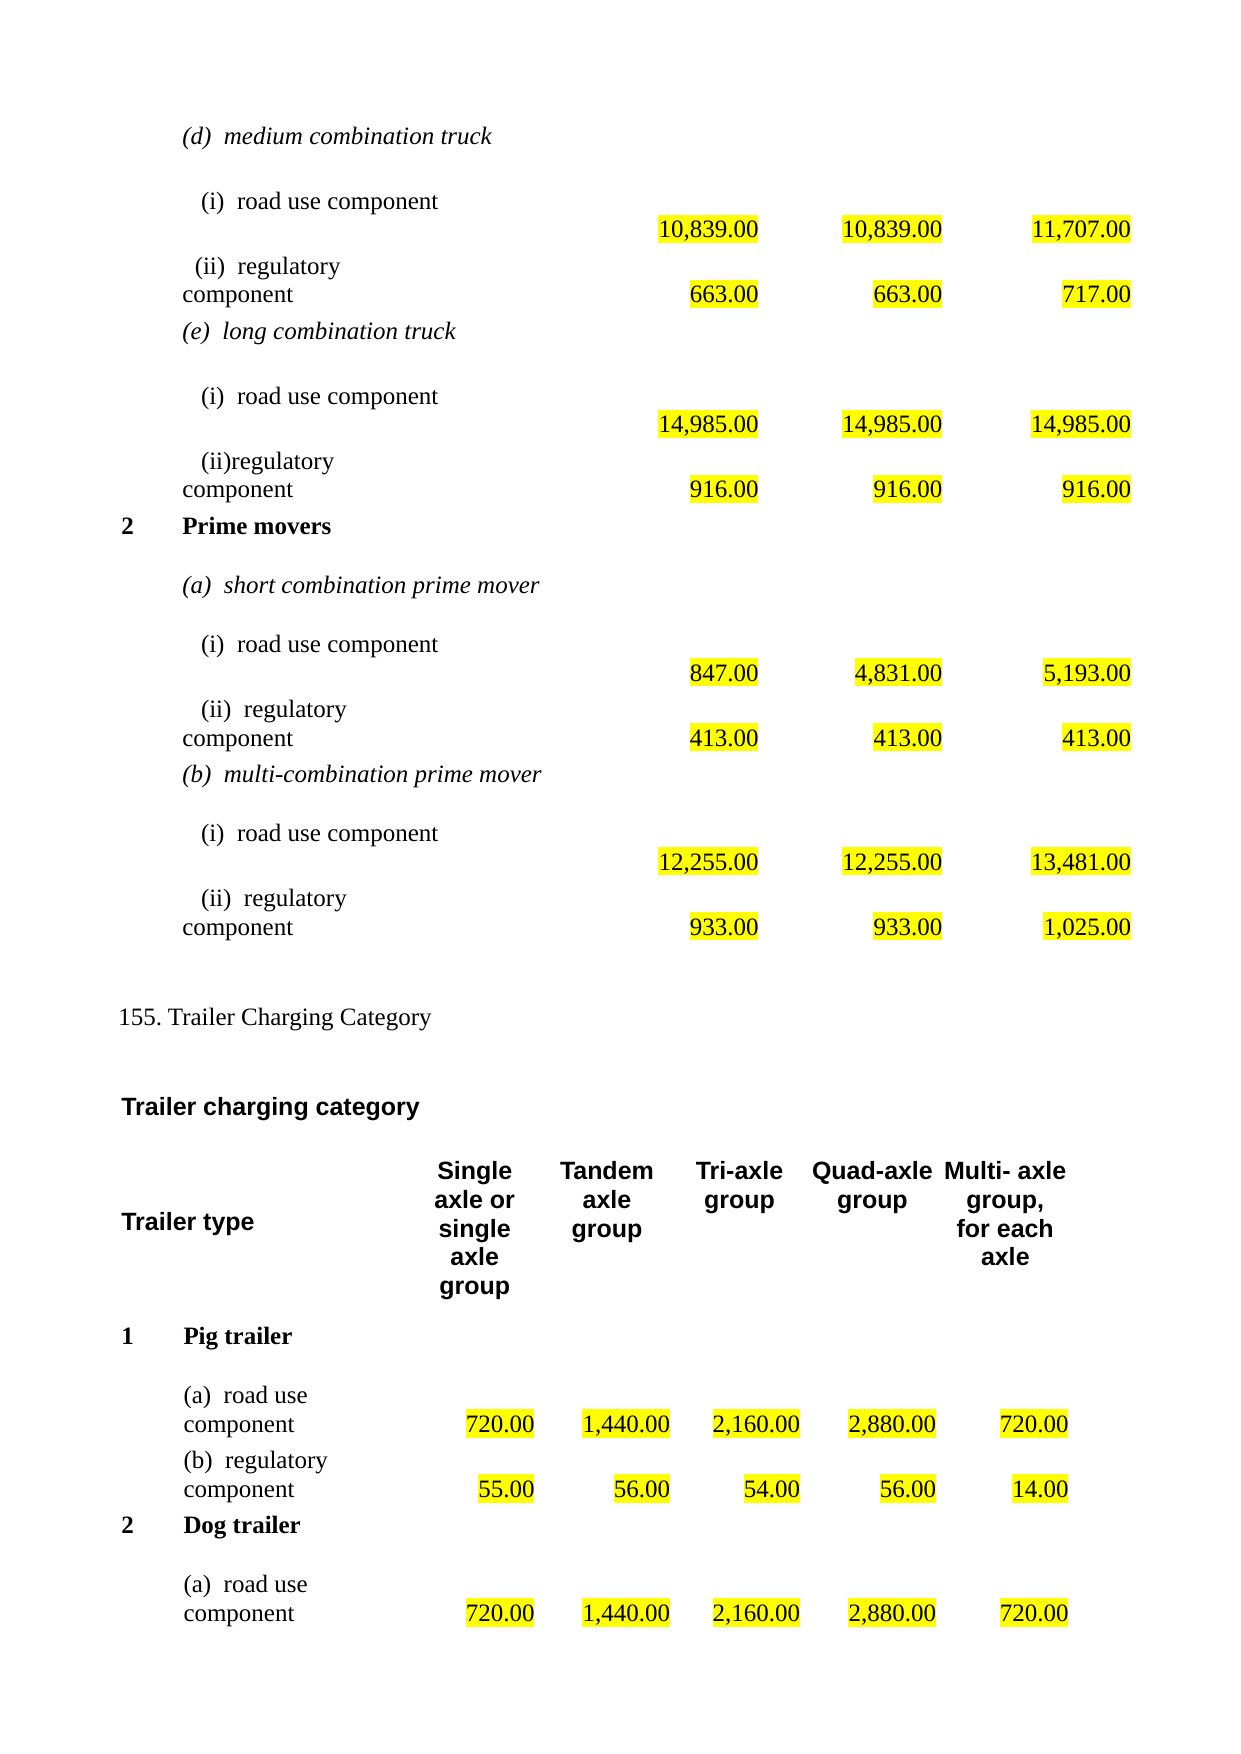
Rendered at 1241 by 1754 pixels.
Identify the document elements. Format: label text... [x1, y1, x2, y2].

table_cell 14.00 [939, 1443, 1071, 1507]
table_cell [945, 313, 1134, 378]
table_cell (i) road use component [179, 378, 573, 443]
table_cell 413.00 [761, 691, 945, 756]
table_header [803, 1089, 939, 1153]
table_cell [945, 118, 1134, 183]
table_cell 720.00 [939, 1378, 1071, 1442]
table_header [538, 1089, 673, 1153]
table_cell (ii) regulatory component [179, 248, 573, 313]
table_cell Tri-axle group [673, 1153, 806, 1318]
table_cell [118, 626, 179, 691]
table_cell 4,831.00 [761, 626, 945, 691]
table_cell 916.00 [761, 443, 945, 508]
table_header [939, 1089, 1071, 1153]
table_cell 916.00 [573, 443, 761, 508]
table_cell 55.00 [408, 1443, 537, 1507]
table_cell 720.00 [408, 1378, 537, 1442]
table_cell 5,193.00 [945, 626, 1134, 691]
table_cell [118, 443, 179, 508]
table_cell (b) regulatory component [180, 1443, 408, 1507]
table_cell 717.00 [945, 248, 1134, 313]
table_cell Dog trailer [180, 1508, 408, 1566]
table_cell (a) road use component [180, 1378, 408, 1442]
table_cell [118, 118, 179, 183]
table_cell 14,985.00 [761, 378, 945, 443]
table_cell (a) short combination prime mover [179, 567, 945, 626]
table_cell Single axle or single axle group [408, 1153, 541, 1318]
table_header Trailer charging category [118, 1089, 537, 1153]
table_cell 1,440.00 [538, 1566, 673, 1631]
table_cell 933.00 [573, 880, 761, 945]
table_cell 10,839.00 [761, 183, 945, 248]
table_cell 847.00 [573, 626, 761, 691]
table_cell [408, 1508, 537, 1566]
table_cell 916.00 [945, 443, 1134, 508]
table_cell [118, 1443, 180, 1507]
table_cell [118, 378, 179, 443]
table_cell [118, 313, 179, 378]
table_cell 11,707.00 [945, 183, 1134, 248]
table_cell (i) road use component [179, 183, 573, 248]
table_cell [803, 1508, 939, 1566]
table_cell 933.00 [761, 880, 945, 945]
table_cell 1,025.00 [945, 880, 1134, 945]
table_cell 2 [118, 508, 179, 567]
table_cell [118, 183, 179, 248]
table_cell [118, 1378, 180, 1442]
table_cell 720.00 [939, 1566, 1071, 1631]
table_cell 413.00 [573, 691, 761, 756]
table_cell 14,985.00 [945, 378, 1134, 443]
table_cell [573, 508, 761, 567]
table_cell (a) road use component [180, 1566, 408, 1631]
table_cell (i) road use component [179, 626, 573, 691]
table_cell [945, 508, 1134, 567]
table_cell 413.00 [945, 691, 1134, 756]
table_cell (e) long combination truck [179, 313, 761, 378]
table_cell 56.00 [538, 1443, 673, 1507]
table_cell [761, 508, 945, 567]
table_cell [939, 1318, 1071, 1377]
table_cell 2,160.00 [673, 1378, 803, 1442]
table_cell [118, 815, 179, 880]
table_cell [118, 567, 179, 626]
table_cell 12,255.00 [761, 815, 945, 880]
table_cell 2,880.00 [803, 1378, 939, 1442]
table_cell 1 [118, 1318, 180, 1377]
table_cell [803, 1318, 939, 1377]
table_cell 56.00 [803, 1443, 939, 1507]
table_cell 2,160.00 [673, 1566, 803, 1631]
table_cell 54.00 [673, 1443, 803, 1507]
table_cell (ii)regulatory component [179, 443, 573, 508]
table_cell [408, 1318, 537, 1377]
table_cell [118, 756, 179, 815]
table_cell Tandem axle group [541, 1153, 673, 1318]
table_cell [538, 1318, 673, 1377]
table_cell (ii) regulatory component [179, 691, 573, 756]
table_cell 2,880.00 [803, 1566, 939, 1631]
table_cell 663.00 [573, 248, 761, 313]
table_cell (b) multi-combination prime mover [179, 756, 945, 815]
table_cell [673, 1318, 803, 1377]
table_cell 720.00 [408, 1566, 537, 1631]
table_cell [118, 880, 179, 945]
table_cell [118, 248, 179, 313]
table_cell Prime movers [179, 508, 573, 567]
table_cell Pig trailer [180, 1318, 408, 1377]
table_cell Multi- axle group, for each axle [939, 1153, 1071, 1318]
table_cell [939, 1508, 1071, 1566]
table_cell 10,839.00 [573, 183, 761, 248]
table_cell 12,255.00 [573, 815, 761, 880]
table_cell 13,481.00 [945, 815, 1134, 880]
table_cell [945, 567, 1134, 626]
table_cell (i) road use component [179, 815, 573, 880]
table_cell [118, 1566, 180, 1631]
table_cell 663.00 [761, 248, 945, 313]
table_cell [945, 756, 1134, 815]
table_cell Quad-axle group [806, 1153, 939, 1318]
table_header [673, 1089, 803, 1153]
table_cell (d) medium combination truck [179, 118, 761, 183]
table_cell [761, 118, 945, 183]
table_cell [538, 1508, 673, 1566]
table_cell (ii) regulatory component [179, 880, 573, 945]
table_cell [761, 313, 945, 378]
table_cell Trailer type [118, 1153, 408, 1318]
table_cell [673, 1508, 803, 1566]
table_cell 1,440.00 [538, 1378, 673, 1442]
table_cell 14,985.00 [573, 378, 761, 443]
table_cell 2 [118, 1508, 180, 1566]
text 155. Trailer Charging Category [118, 1002, 1122, 1031]
table_cell [118, 691, 179, 756]
